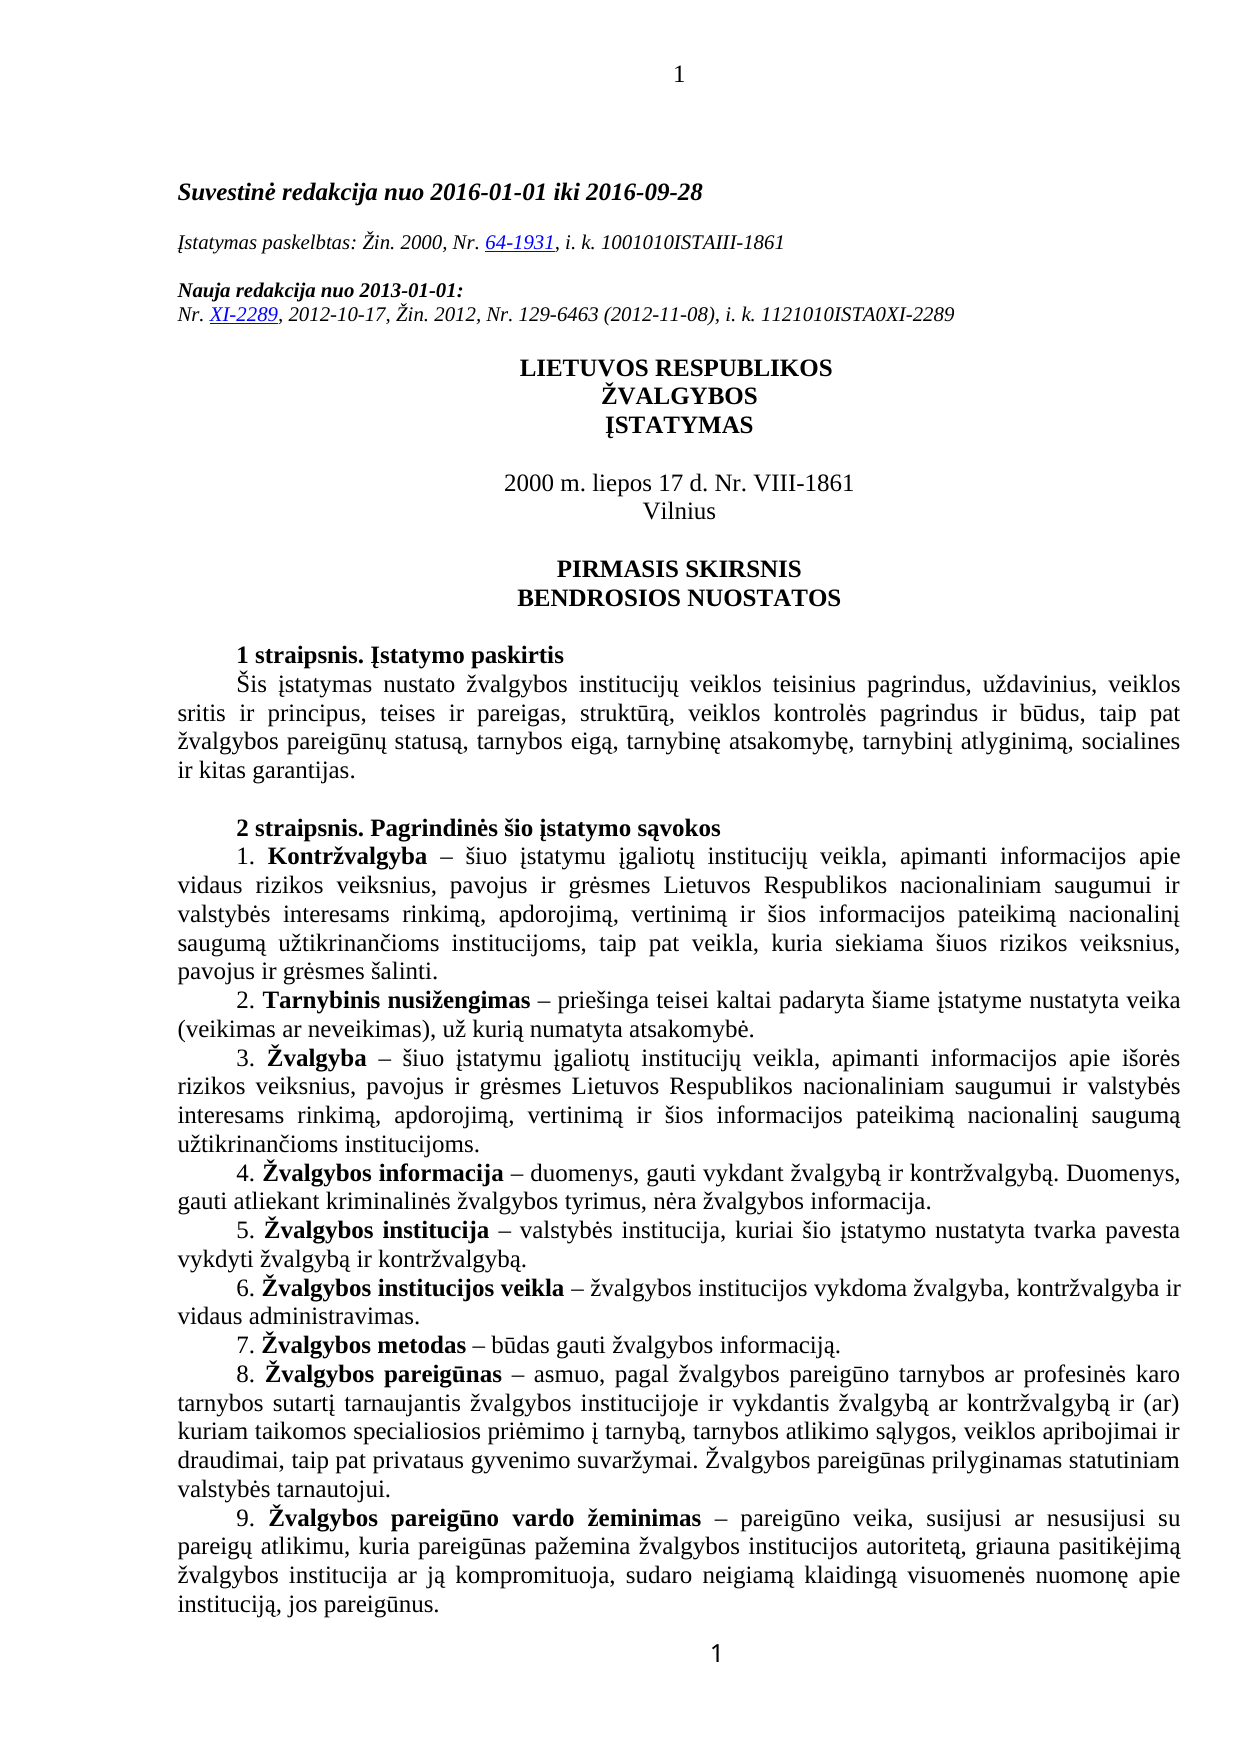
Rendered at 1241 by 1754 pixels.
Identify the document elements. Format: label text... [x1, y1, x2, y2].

text 2 straipsnis. Pagrindinės šio įstatymo sąvokos [177, 813, 1181, 841]
text Nauja redakcija nuo 2013-01-01: [177, 278, 1181, 302]
text PIRMASIS SKIRSNIS [177, 554, 1181, 583]
text 3. Žvalgyba – šiuo įstatymu įgaliotų institucijų veikla, apimanti informacijos apie išorės rizikos veiksnius, pavojus ir grėsmes Lietuvos Respublikos nacionaliniam saugumui ir valstybės interesams rinkimą, apdorojimą, vertinimą ir šios informacijos pateikimą nacionalinį saugumą užtikrinančioms institucijoms. [177, 1043, 1181, 1158]
text 1. Kontržvalgyba – šiuo įstatymu įgaliotų institucijų veikla, apimanti informacijos apie vidaus rizikos veiksnius, pavojus ir grėsmes Lietuvos Respublikos nacionaliniam saugumui ir valstybės interesams rinkimą, apdorojimą, vertinimą ir šios informacijos pateikimą nacionalinį saugumą užtikrinančioms institucijoms, taip pat veikla, kuria siekiama šiuos rizikos veiksnius, pavojus ir grėsmes šalinti. [177, 841, 1181, 985]
text BENDROSIOS NUOSTATOS [177, 583, 1181, 611]
text Suvestinė redakcija nuo 2016-01-01 iki 2016-09-28 [177, 177, 1181, 206]
text 4. Žvalgybos informacija – duomenys, gauti vykdant žvalgybą ir kontržvalgybą. Duomenys, gauti atliekant kriminalinės žvalgybos tyrimus, nėra žvalgybos informacija. [177, 1158, 1181, 1215]
text 7. Žvalgybos metodas – būdas gauti žvalgybos informaciją. [177, 1330, 1181, 1359]
text Įstatymas paskelbtas: Žin. 2000, Nr. 64-1931, i. k. 1001010ISTAIII-1861 [177, 230, 1181, 254]
text 6. Žvalgybos institucijos veikla – žvalgybos institucijos vykdoma žvalgyba, kontržvalgyba ir vidaus administravimas. [177, 1273, 1181, 1330]
text 8. Žvalgybos pareigūnas – asmuo, pagal žvalgybos pareigūno tarnybos ar profesinės karo tarnybos sutartį tarnaujantis žvalgybos institucijoje ir vykdantis žvalgybą ar kontržvalgybą ir (ar) kuriam taikomos specialiosios priėmimo į tarnybą, tarnybos atlikimo sąlygos, veiklos apribojimai ir draudimai, taip pat privataus gyvenimo suvaržymai. Žvalgybos pareigūnas prilyginamas statutiniam valstybės tarnautojui. [177, 1359, 1181, 1503]
text 2. Tarnybinis nusižengimas – priešinga teisei kaltai padaryta šiame įstatyme nustatyta veika (veikimas ar neveikimas), už kurią numatyta atsakomybė. [177, 985, 1181, 1043]
text Šis įstatymas nustato žvalgybos institucijų veiklos teisinius pagrindus, uždavinius, veiklos sritis ir principus, teises ir pareigas, struktūrą, veiklos kontrolės pagrindus ir būdus, taip pat žvalgybos pareigūnų statusą, tarnybos eigą, tarnybinę atsakomybę, tarnybinį atlyginimą, socialines ir kitas garantijas. [177, 669, 1181, 784]
text 9. Žvalgybos pareigūno vardo žeminimas – pareigūno veika, susijusi ar nesusijusi su pareigų atlikimu, kuria pareigūnas pažemina žvalgybos institucijos autoritetą, griauna pasitikėjimą žvalgybos institucija ar ją kompromituoja, sudaro neigiamą klaidingą visuomenės nuomonę apie instituciją, jos pareigūnus. [177, 1503, 1181, 1618]
text 1 straipsnis. Įstatymo paskirtis [177, 640, 1181, 669]
text 5. Žvalgybos institucija – valstybės institucija, kuriai šio įstatymo nustatyta tvarka pavesta vykdyti žvalgybą ir kontržvalgybą. [177, 1215, 1181, 1273]
text Vilnius [177, 496, 1181, 525]
text Nr. XI-2289, 2012-10-17, Žin. 2012, Nr. 129-6463 (2012-11-08), i. k. 1121010ISTA0XI-2289 [177, 302, 1181, 326]
text 2000 m. liepos 17 d. Nr. VIII-1861 [177, 468, 1181, 496]
text lietuvos Respublikos žvalgybos ĮSTATYMAS [177, 353, 1181, 468]
